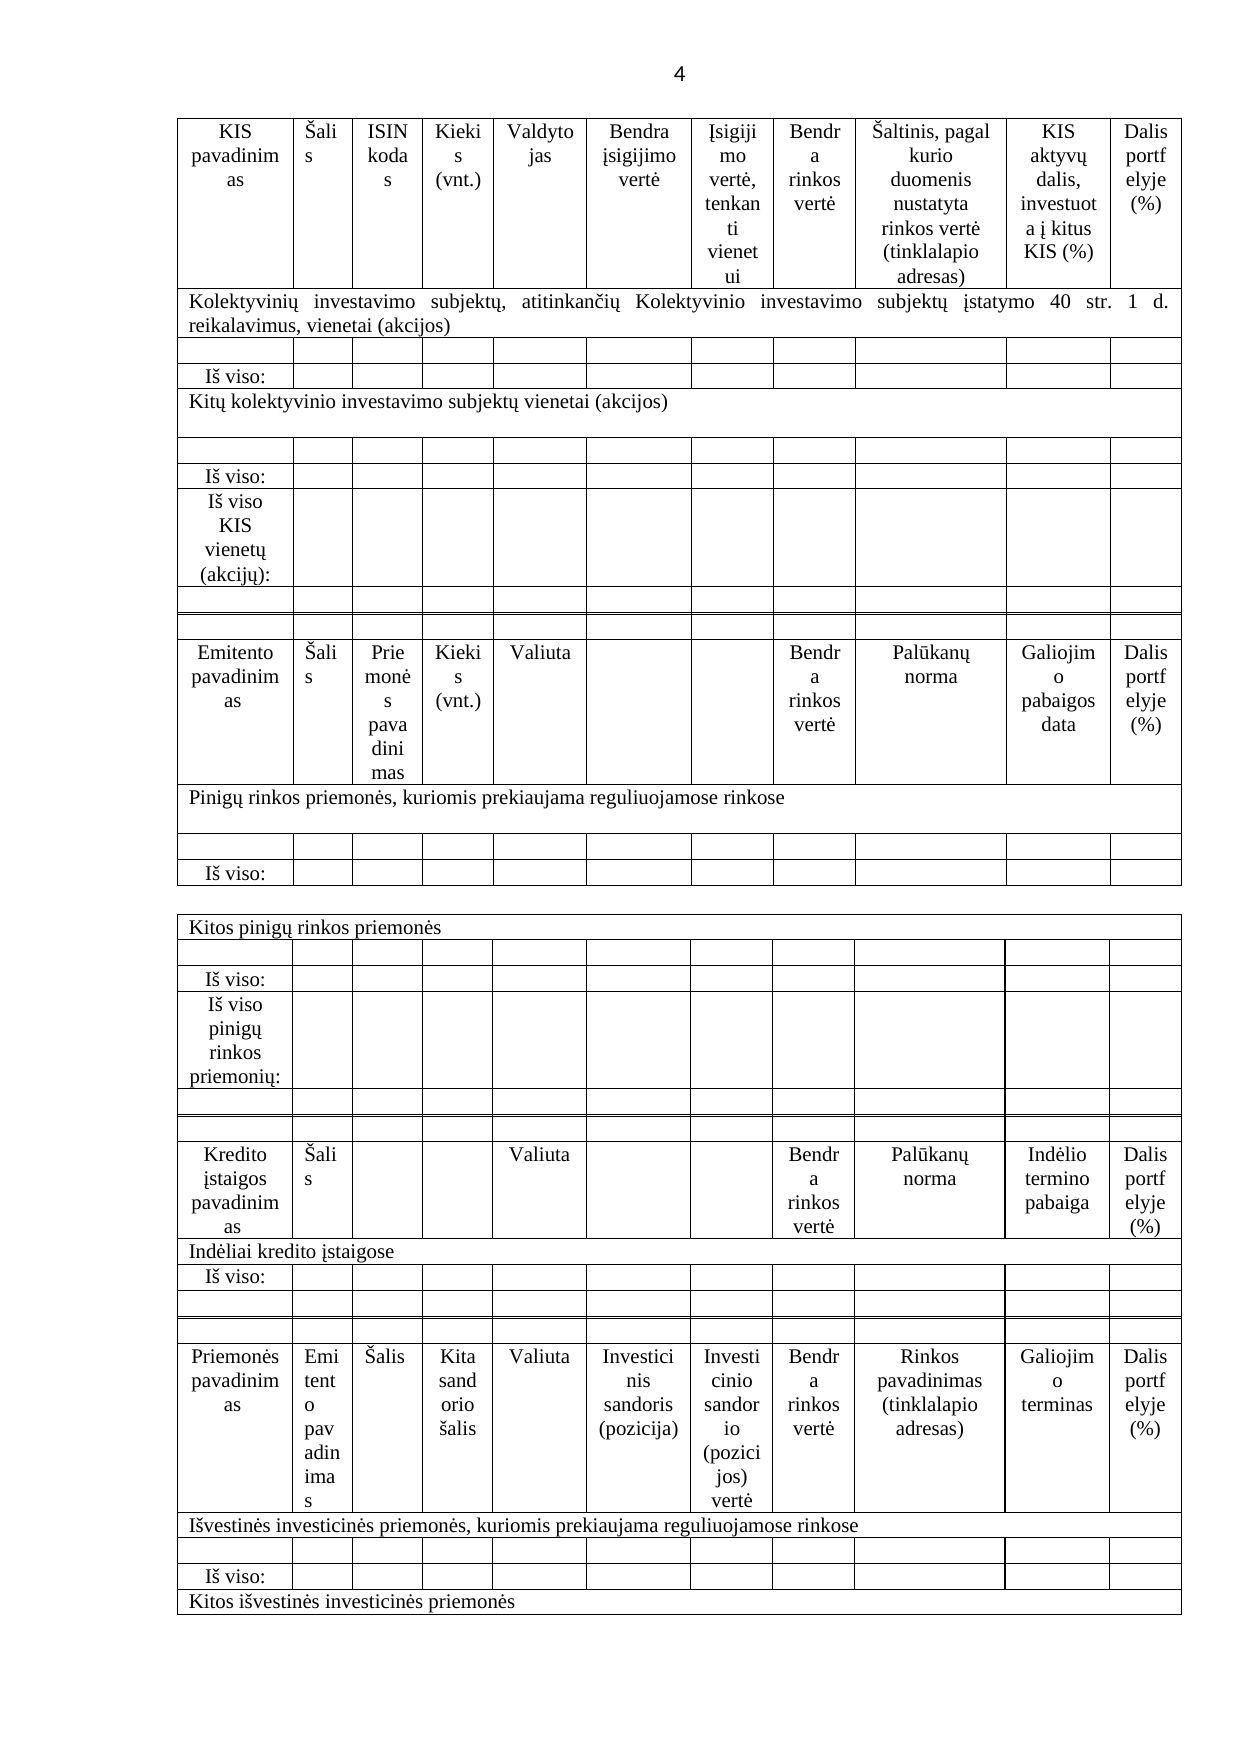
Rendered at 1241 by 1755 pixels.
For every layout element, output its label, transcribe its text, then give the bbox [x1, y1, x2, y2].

table_cell [1007, 860, 1110, 884]
table_cell [1006, 1564, 1109, 1588]
table_cell [691, 1265, 772, 1289]
table_cell [494, 338, 586, 363]
table_cell KIS pavadinimas [178, 119, 293, 288]
table_cell [1111, 464, 1181, 488]
table_cell [1007, 615, 1110, 639]
table_cell [587, 1319, 690, 1343]
table_cell [773, 1117, 854, 1141]
table_cell [1006, 1265, 1109, 1289]
table_cell [178, 338, 293, 363]
table_cell [587, 438, 691, 463]
table_cell Iš viso: [178, 1564, 292, 1588]
table_cell Dalis portfelyje (%) [1111, 119, 1181, 288]
table_cell [1110, 940, 1181, 965]
table_cell [494, 464, 586, 488]
table_cell [1007, 489, 1110, 586]
table_cell [774, 860, 855, 884]
table_cell Investicinio sandorio (pozicijos) vertė [691, 1344, 772, 1512]
table_cell Palūkanų norma [856, 640, 1006, 784]
table_cell [856, 489, 1006, 586]
table_cell [1111, 860, 1181, 884]
table_cell [1111, 338, 1181, 363]
table_cell [774, 587, 855, 612]
table_cell [1110, 1291, 1181, 1316]
table_cell [774, 438, 855, 463]
table_cell Iš viso: [178, 364, 293, 388]
table_cell Palūkanų norma [855, 1142, 1004, 1238]
table_cell [294, 464, 352, 488]
table_cell [294, 615, 352, 639]
table_cell [178, 1117, 292, 1141]
table_cell [1006, 992, 1109, 1088]
table_cell [294, 834, 352, 859]
table_cell [353, 966, 422, 991]
table_cell [1006, 1319, 1109, 1343]
table_cell [493, 1117, 586, 1141]
table_cell Priemonės pavadinimas [353, 640, 422, 784]
table_cell [773, 966, 854, 991]
table_cell [423, 1319, 492, 1343]
table_cell Įsigijimo vertė, tenkanti vienetui [692, 119, 773, 288]
table_cell [773, 1538, 854, 1563]
table_cell Galiojimo pabaigos data [1007, 640, 1110, 784]
table_cell [293, 1538, 352, 1563]
table_cell [353, 1538, 422, 1563]
table_cell [493, 1319, 586, 1343]
table_cell [692, 834, 773, 859]
table_cell [353, 1291, 422, 1316]
table_cell [178, 834, 293, 859]
table_cell [423, 438, 493, 463]
table_cell [493, 1564, 586, 1588]
table_cell [587, 1089, 690, 1114]
table_cell [353, 587, 422, 612]
table_cell [423, 364, 493, 388]
table_cell [293, 1265, 352, 1289]
table_cell [293, 1291, 352, 1316]
table_cell Kredito įstaigos pavadinimas [178, 1142, 292, 1238]
table_cell [855, 1117, 1004, 1141]
table_cell [691, 1564, 772, 1588]
table_cell Valdytojas [494, 119, 586, 288]
table_cell [692, 615, 773, 639]
table_cell [353, 992, 422, 1088]
table_header Kitos pinigų rinkos priemonės [178, 915, 1181, 939]
table_cell [178, 587, 293, 612]
table_cell Investicinis sandoris (pozicija) [587, 1344, 690, 1512]
table_cell [855, 1291, 1004, 1316]
table_cell [493, 1291, 586, 1316]
table_cell [353, 438, 422, 463]
table_cell ISIN kodas [353, 119, 422, 288]
table_cell [494, 364, 586, 388]
table_cell [855, 940, 1004, 965]
table_cell [1006, 966, 1109, 991]
table_cell [493, 1089, 586, 1114]
table_cell [493, 966, 586, 991]
table_cell [423, 1142, 492, 1238]
table_cell [692, 364, 773, 388]
table_cell [353, 489, 422, 586]
table_cell [692, 438, 773, 463]
table_cell [353, 1319, 422, 1343]
table_cell [692, 587, 773, 612]
table_cell [856, 615, 1006, 639]
table_cell [773, 992, 854, 1088]
table_cell [494, 587, 586, 612]
table_cell [691, 966, 772, 991]
table_cell [587, 966, 690, 991]
table_cell [1007, 438, 1110, 463]
table_cell Šalis [353, 1344, 422, 1512]
table_cell [178, 1089, 292, 1114]
table_cell [691, 1142, 772, 1238]
table_cell [856, 587, 1006, 612]
table_cell [353, 834, 422, 859]
table_cell Indėliai kredito įstaigose [178, 1239, 1181, 1263]
table_cell [587, 1265, 690, 1289]
table_cell Bendra rinkos vertė [773, 1344, 854, 1512]
table_cell [1007, 587, 1110, 612]
table_cell [294, 587, 352, 612]
table_cell [1006, 1089, 1109, 1114]
table_cell [353, 615, 422, 639]
table_cell [1007, 834, 1110, 859]
table_cell [1111, 587, 1181, 612]
table_cell [1007, 338, 1110, 363]
table_cell [1111, 489, 1181, 586]
table_cell Rinkos pavadinimas (tinklalapio adresas) [855, 1344, 1004, 1512]
table_cell [855, 1319, 1004, 1343]
table_cell [773, 1564, 854, 1588]
table_cell Bendra rinkos vertė [773, 1142, 854, 1238]
table_cell [855, 1564, 1004, 1588]
table_cell [293, 1089, 352, 1114]
table_cell [1006, 1291, 1109, 1316]
table_cell [1110, 1564, 1181, 1588]
table_cell [294, 860, 352, 884]
table_cell [293, 966, 352, 991]
table_cell [773, 1089, 854, 1114]
table_cell [494, 860, 586, 884]
table_cell [178, 1319, 292, 1343]
table_cell [423, 940, 492, 965]
table_cell [293, 1117, 352, 1141]
table_cell Bendra rinkos vertė [774, 119, 855, 288]
table_cell Priemonės pavadinimas [178, 1344, 292, 1512]
table_cell [1110, 1538, 1181, 1563]
table_cell [774, 364, 855, 388]
table_cell [423, 1117, 492, 1141]
table_cell [856, 338, 1006, 363]
table_cell Šalis [293, 1142, 352, 1238]
table_cell [178, 615, 293, 639]
table_cell [692, 640, 773, 784]
table_cell Dalis portfelyje (%) [1110, 1142, 1181, 1238]
table_cell [692, 489, 773, 586]
table_cell Iš viso: [178, 860, 293, 884]
table_cell [423, 834, 493, 859]
table_cell [423, 1265, 492, 1289]
table_cell [587, 1117, 690, 1141]
table_cell [293, 940, 352, 965]
table_cell [1111, 438, 1181, 463]
table_cell [691, 1117, 772, 1141]
table_cell [494, 438, 586, 463]
table_cell [692, 338, 773, 363]
table_cell Emitento pavadinimas [178, 640, 293, 784]
table_cell Kita sandorio šalis [423, 1344, 492, 1512]
table_cell Dalis portfelyje (%) [1111, 640, 1181, 784]
table_cell [774, 489, 855, 586]
table_cell [855, 1265, 1004, 1289]
table_cell [1110, 992, 1181, 1088]
table_cell [1111, 615, 1181, 639]
table_cell Kitos išvestinės investicinės priemonės [178, 1590, 1181, 1613]
table_cell Emitento pavadinimas [293, 1344, 352, 1512]
table_cell [353, 940, 422, 965]
table_cell Iš viso: [178, 966, 292, 991]
table_cell [587, 615, 691, 639]
table_cell [493, 1265, 586, 1289]
table_cell [774, 338, 855, 363]
table_cell [293, 992, 352, 1088]
table_cell [178, 940, 292, 965]
table_cell [1111, 834, 1181, 859]
table_cell [353, 860, 422, 884]
table_cell [587, 860, 691, 884]
table_cell [587, 1291, 690, 1316]
table_cell [1110, 1265, 1181, 1289]
table_cell [353, 364, 422, 388]
table_cell [294, 438, 352, 463]
table_cell Išvestinės investicinės priemonės, kuriomis prekiaujama reguliuojamose rinkose [178, 1513, 1181, 1537]
table_cell Iš viso: [178, 464, 293, 488]
table_cell [691, 940, 772, 965]
table_cell [423, 489, 493, 586]
table_cell Šalis [294, 640, 352, 784]
table_cell [293, 1319, 352, 1343]
table_cell [494, 489, 586, 586]
table_cell [856, 438, 1006, 463]
table_cell [587, 587, 691, 612]
table_cell [293, 1564, 352, 1588]
table_cell [423, 1564, 492, 1588]
table_cell [1111, 364, 1181, 388]
table_cell Indėlio termino pabaiga [1006, 1142, 1109, 1238]
table_cell Valiuta [493, 1142, 586, 1238]
table_cell [691, 1538, 772, 1563]
table_cell Iš viso pinigų rinkos priemonių: [178, 992, 292, 1088]
table_cell [1006, 940, 1109, 965]
table_cell [423, 966, 492, 991]
table_cell [294, 364, 352, 388]
table_cell [423, 615, 493, 639]
table_cell [856, 834, 1006, 859]
table_cell [423, 587, 493, 612]
table_cell Kitų kolektyvinio investavimo subjektų vienetai (akcijos) [178, 389, 1181, 437]
table_cell [1110, 1319, 1181, 1343]
table_cell [178, 1291, 292, 1316]
table_cell Bendra rinkos vertė [774, 640, 855, 784]
table_cell [587, 834, 691, 859]
table_cell [774, 615, 855, 639]
table_cell [294, 338, 352, 363]
table_cell [423, 464, 493, 488]
table_cell [353, 1117, 422, 1141]
table_cell Galiojimo terminas [1006, 1344, 1109, 1512]
table_cell [691, 1319, 772, 1343]
table_cell [1006, 1538, 1109, 1563]
table_cell [423, 338, 493, 363]
table_cell [773, 1291, 854, 1316]
table_cell [855, 992, 1004, 1088]
table_cell [856, 464, 1006, 488]
table_cell Šaltinis, pagal kurio duomenis nustatyta rinkos vertė (tinklalapio adresas) [856, 119, 1006, 288]
table_cell [773, 940, 854, 965]
table_cell [856, 364, 1006, 388]
table_cell [353, 1089, 422, 1114]
table_cell Iš viso KIS vienetų (akcijų): [178, 489, 293, 586]
table_cell [692, 860, 773, 884]
table_cell [692, 464, 773, 488]
table_cell [353, 1265, 422, 1289]
table_cell [423, 1291, 492, 1316]
table_cell [493, 1538, 586, 1563]
table_cell [353, 464, 422, 488]
table_cell [691, 992, 772, 1088]
table_cell [178, 1538, 292, 1563]
table_cell [691, 1291, 772, 1316]
table_cell [587, 1564, 690, 1588]
table_cell [773, 1319, 854, 1343]
table_cell Šalis [294, 119, 352, 288]
table_cell Valiuta [493, 1344, 586, 1512]
table_cell Kiekis (vnt.) [423, 640, 493, 784]
table_cell KIS aktyvų dalis, investuota į kitus KIS (%) [1007, 119, 1110, 288]
table_cell [1007, 464, 1110, 488]
table_cell [773, 1265, 854, 1289]
table_cell [587, 464, 691, 488]
table_cell [493, 992, 586, 1088]
table_cell [774, 464, 855, 488]
table_cell [353, 338, 422, 363]
table_cell [587, 640, 691, 784]
table_cell Dalis portfelyje (%) [1110, 1344, 1181, 1512]
table_cell Iš viso: [178, 1265, 292, 1289]
table_cell [423, 992, 492, 1088]
table_cell [493, 940, 586, 965]
table_cell Pinigų rinkos priemonės, kuriomis prekiaujama reguliuojamose rinkose [178, 785, 1181, 833]
table_cell [587, 338, 691, 363]
table_cell [855, 966, 1004, 991]
table_cell Valiuta [494, 640, 586, 784]
table_cell [1110, 966, 1181, 991]
table_cell [178, 438, 293, 463]
table_cell [587, 940, 690, 965]
table_cell [587, 364, 691, 388]
table_cell [774, 834, 855, 859]
table_cell [1110, 1117, 1181, 1141]
table_cell [294, 489, 352, 586]
table_cell [494, 615, 586, 639]
table_cell Bendra įsigijimo vertė [587, 119, 691, 288]
table_cell [587, 992, 690, 1088]
table_cell [587, 489, 691, 586]
table_cell [353, 1564, 422, 1588]
table_cell [856, 860, 1006, 884]
table_cell [494, 834, 586, 859]
table_cell [1006, 1117, 1109, 1141]
table_cell [691, 1089, 772, 1114]
table_cell [855, 1089, 1004, 1114]
table_cell [1110, 1089, 1181, 1114]
table_cell [855, 1538, 1004, 1563]
table_cell [423, 860, 493, 884]
table_cell Kiekis (vnt.) [423, 119, 493, 288]
table_cell [423, 1089, 492, 1114]
table_cell [587, 1142, 690, 1238]
table_cell Kolektyvinių investavimo subjektų, atitinkančių Kolektyvinio investavimo subjektų įstatymo 40 str. 1 d. reikalavimus, vienetai (akcijos) [178, 289, 1181, 337]
table_cell [353, 1142, 422, 1238]
table_cell [587, 1538, 690, 1563]
table_cell [423, 1538, 492, 1563]
table_cell [1007, 364, 1110, 388]
